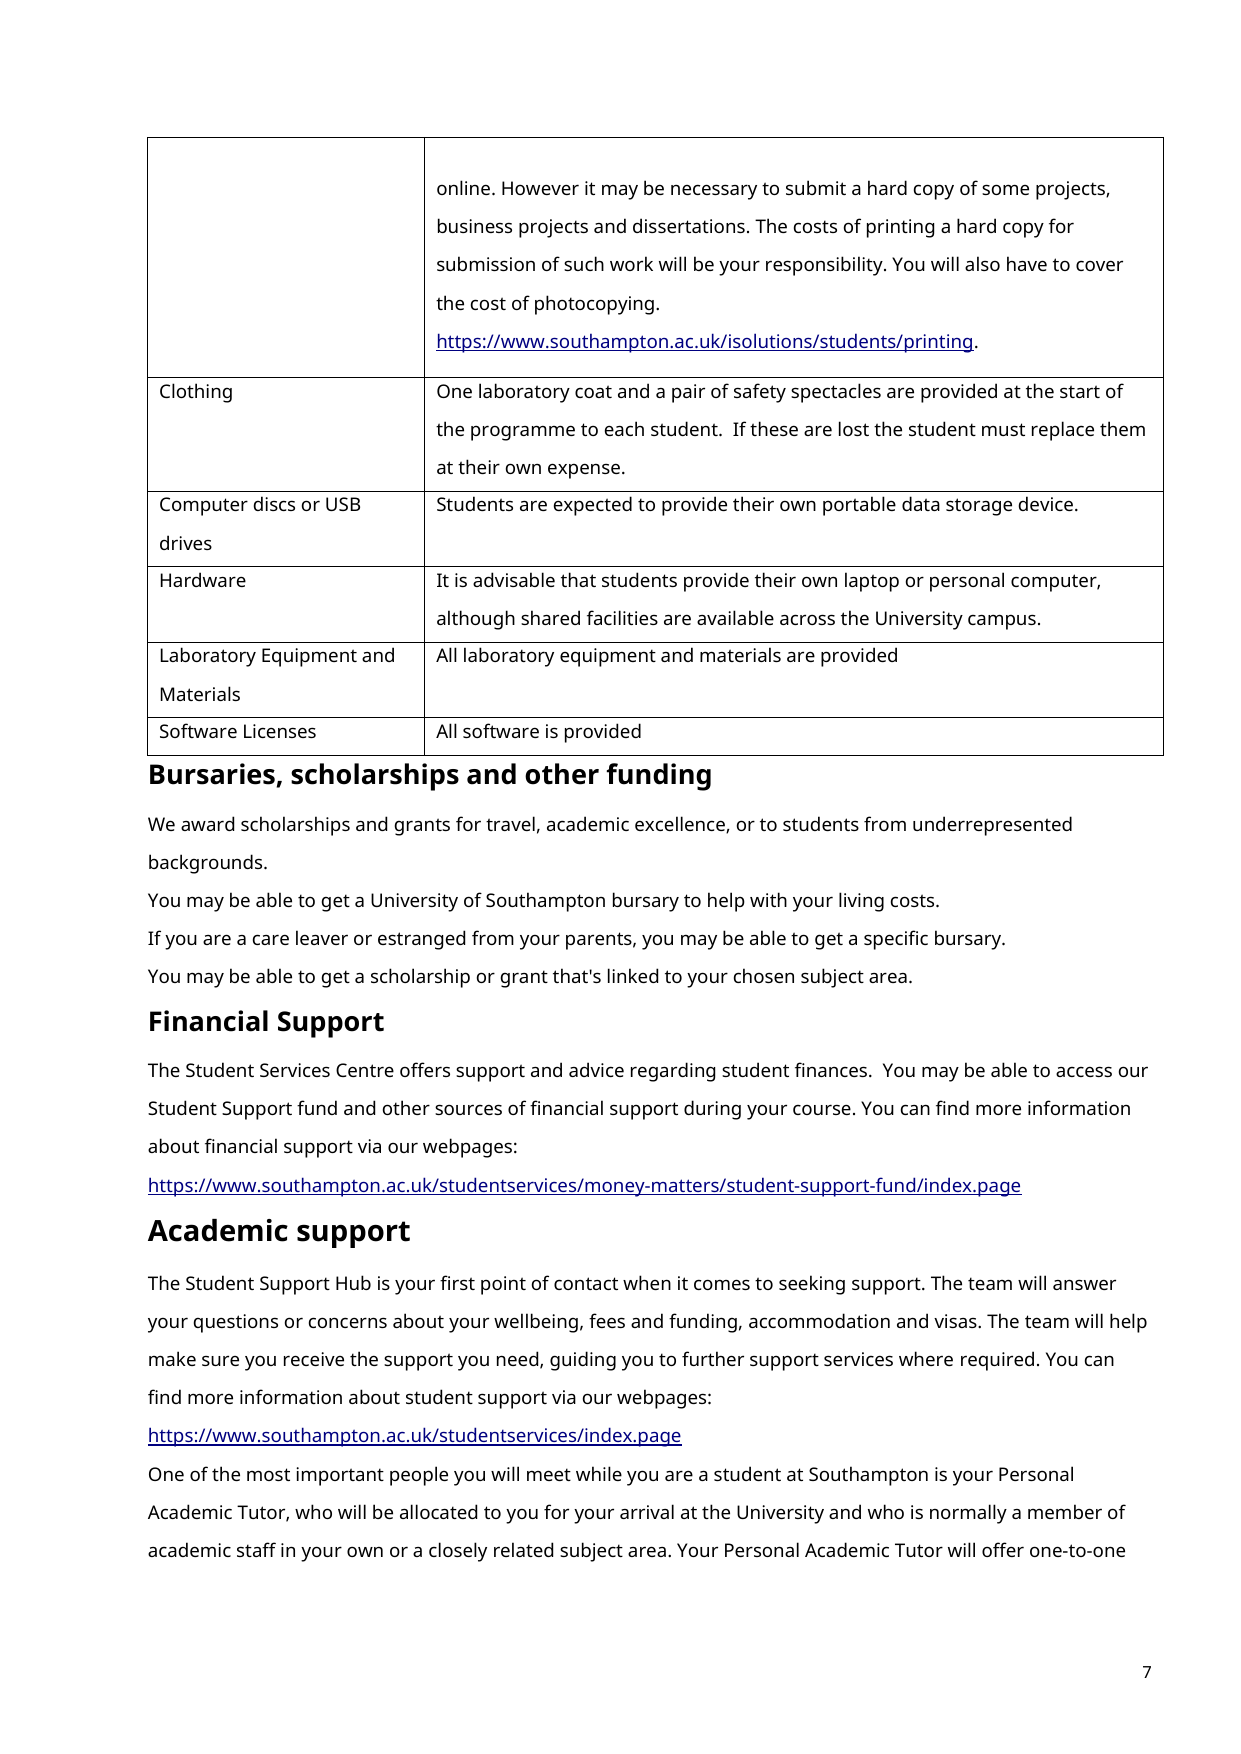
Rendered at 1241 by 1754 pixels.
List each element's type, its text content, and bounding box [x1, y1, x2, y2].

table_cell Laboratory Equipment and Materials [148, 643, 424, 717]
table_cell It is advisable that students provide their own laptop or personal computer, although shared facilities are available across the University campus. [425, 567, 1163, 642]
text https://www.southampton.ac.uk/studentservices/index.page [148, 1423, 1152, 1448]
text If you are a care leaver or estranged from your parents, you may be able to get a specific bursary. [148, 926, 1152, 951]
text The Student Support Hub is your first point of contact when it comes to seeking support. The team will answer your questions or concerns about your wellbeing, fees and funding, accommodation and visas. The team will help make sure you receive the support you need, guiding you to further support services where required. You can find more information about student support via our webpages: [148, 1270, 1152, 1410]
table_cell Software Licenses [148, 718, 424, 754]
table_cell [148, 138, 424, 377]
text One of the most important people you will meet while you are a student at Southampton is your Personal Academic Tutor, who will be allocated to you for your arrival at the University and who is normally a member of academic staff in your own or a closely related subject area. Your Personal Academic Tutor will offer one-to-one [148, 1461, 1152, 1563]
table_cell Clothing [148, 378, 424, 491]
subtitle Academic support [148, 1210, 1152, 1250]
table_cell Computer discs or USB drives [148, 492, 424, 566]
subtitle Financial Support [148, 1002, 1152, 1039]
table_cell All software is provided [425, 718, 1163, 754]
table_cell online. However it may be necessary to submit a hard copy of some projects, business projects and dissertations. The costs of printing a hard copy for submission of such work will be your responsibility. You will also have to cover the cost of photocopying. https://www.southampton.ac.uk/isolutions/students/printing. [425, 138, 1163, 377]
text We award scholarships and grants for travel, academic excellence, or to students from underrepresented backgrounds. [148, 811, 1152, 875]
text You may be able to get a University of Southampton bursary to help with your living costs. [148, 887, 1152, 913]
text You may be able to get a scholarship or grant that's linked to your chosen subject area. [148, 964, 1152, 989]
table_cell All laboratory equipment and materials are provided [425, 643, 1163, 717]
table_cell Hardware [148, 567, 424, 642]
text The Student Services Centre offers support and advice regarding student finances. You may be able to access our Student Support fund and other sources of financial support during your course. You can find more information about financial support via our webpages: https://www.southampton.ac.uk/studentservices/money-matters/student-support-fund/index.page [148, 1057, 1152, 1198]
table_cell Students are expected to provide their own portable data storage device. [425, 492, 1163, 566]
subtitle Bursaries, scholarships and other funding [148, 756, 1152, 792]
table_cell One laboratory coat and a pair of safety spectacles are provided at the start of the programme to each student. If these are lost the student must replace them at their own expense. [425, 378, 1163, 491]
